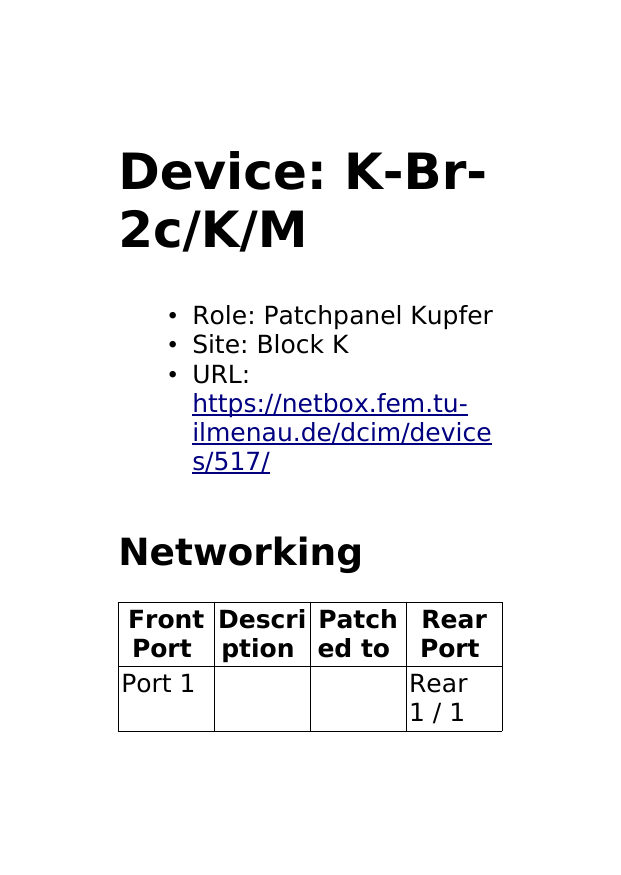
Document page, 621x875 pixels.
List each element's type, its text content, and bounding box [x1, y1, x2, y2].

list URL: https://netbox.fem.tu-ilmenau.de/dcim/devices/517/ [177, 360, 502, 477]
table_cell [311, 667, 406, 731]
table_header Patched to [311, 603, 406, 666]
table_cell Rear 1 / 1 [407, 667, 502, 731]
list Role: Patchpanel Kupfer [177, 302, 502, 331]
table_header Description [215, 603, 310, 666]
table_header Front Port [119, 603, 214, 666]
subtitle Device: K-Br-2c/K/M [118, 143, 502, 259]
list Site: Block K [177, 331, 502, 360]
table_header Rear Port [407, 603, 502, 666]
subtitle Networking [118, 531, 502, 575]
table_cell [215, 667, 310, 731]
table_cell Port 1 [119, 667, 214, 731]
